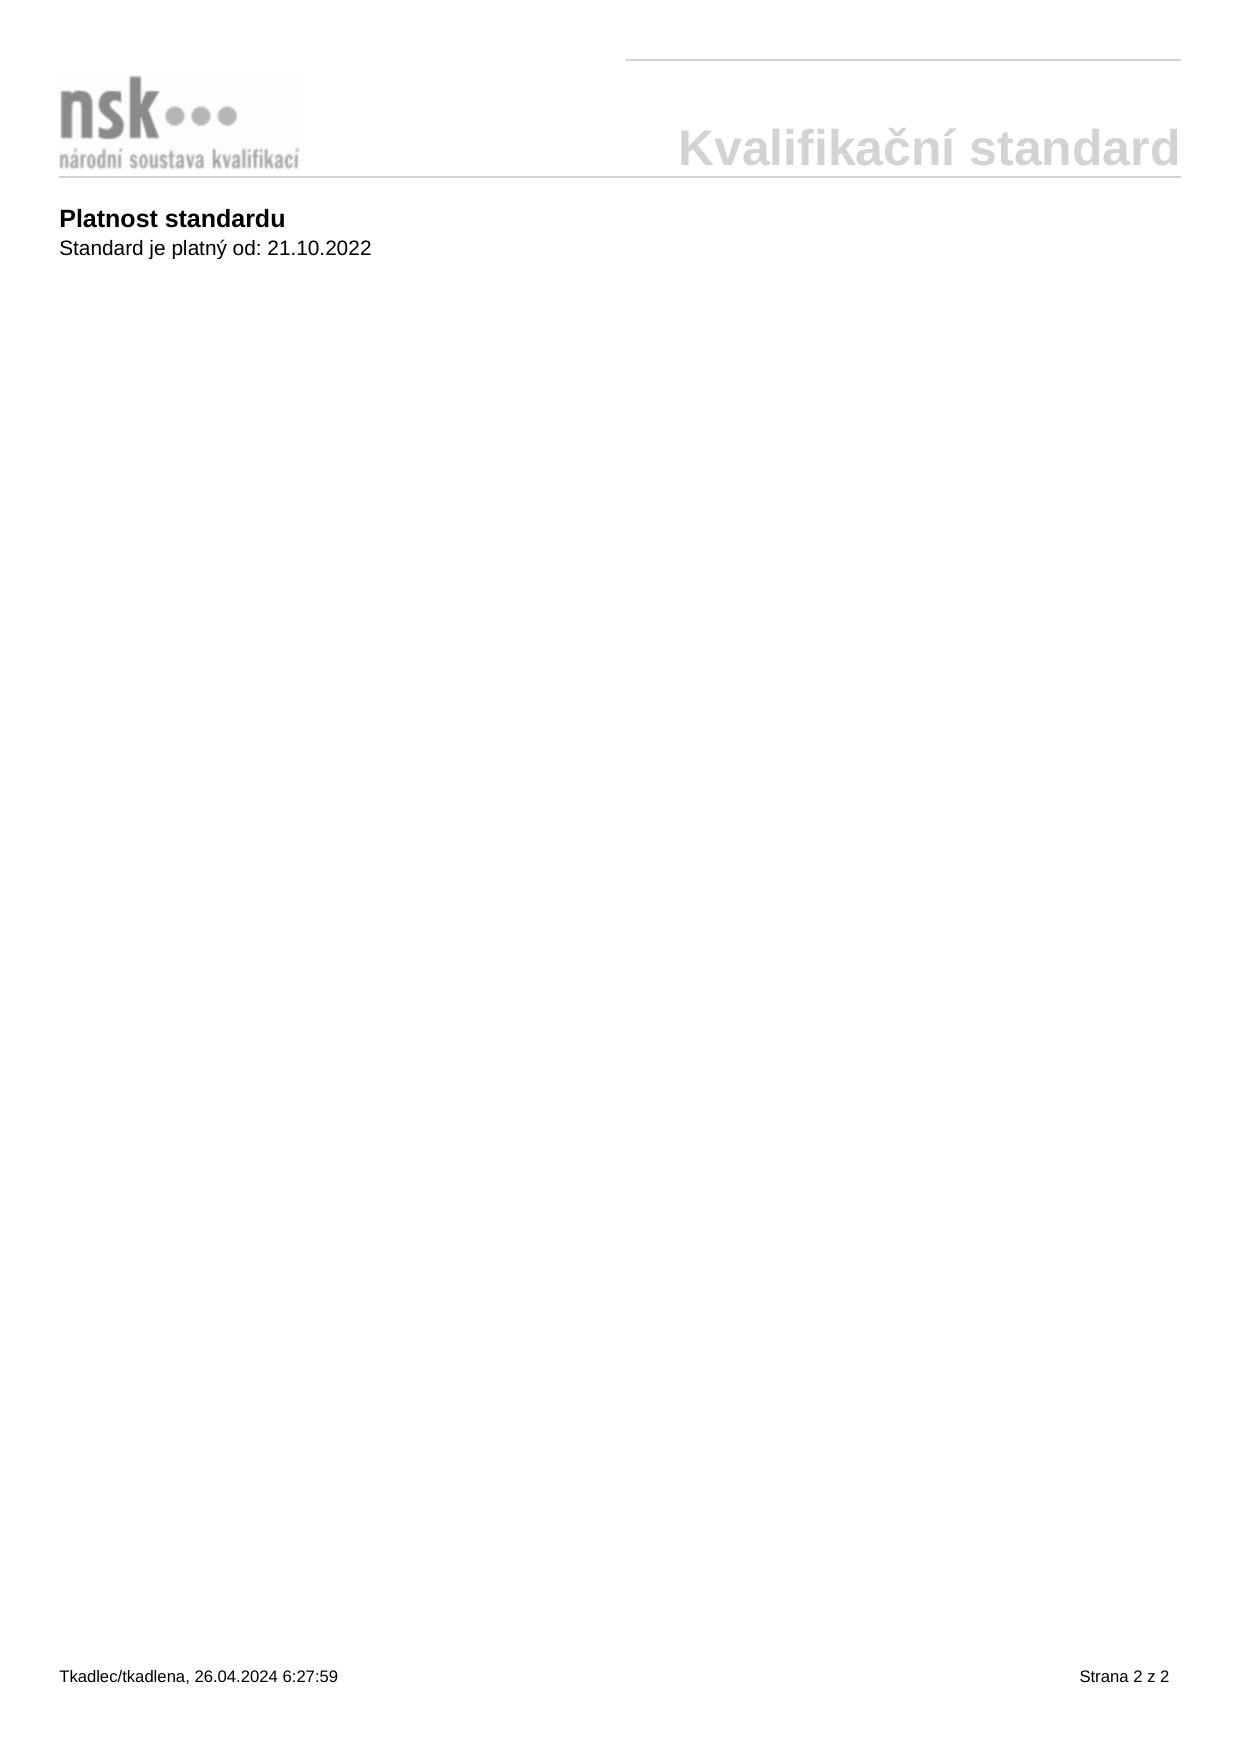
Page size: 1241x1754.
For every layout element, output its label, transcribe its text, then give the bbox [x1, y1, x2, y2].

table_cell [1093, 259, 1169, 559]
table_cell [626, 1409, 862, 1658]
table_cell [862, 259, 1093, 559]
table_cell [620, 259, 626, 559]
table_cell [1169, 1409, 1181, 1658]
table_cell [59, 859, 483, 1159]
table_cell [1093, 859, 1169, 1159]
table_cell [620, 859, 626, 1159]
table_cell [484, 171, 620, 176]
picture [58, 59, 621, 171]
table_cell [484, 859, 620, 1159]
table_cell Strana 2 z 2 [862, 1658, 1169, 1694]
table_cell [484, 559, 620, 859]
table_cell [1093, 559, 1169, 859]
table_cell [1169, 194, 1181, 200]
table_cell [862, 859, 1093, 1159]
table_cell [626, 559, 862, 859]
table_cell [1169, 559, 1181, 859]
table_cell [1093, 1409, 1169, 1658]
table_cell [1169, 1159, 1181, 1409]
table_cell [1169, 859, 1181, 1159]
table_cell [59, 171, 483, 176]
table_cell [484, 194, 620, 200]
table_cell [620, 559, 626, 859]
table_cell [862, 1159, 1093, 1409]
table_cell [626, 859, 862, 1159]
table_cell [484, 1159, 620, 1409]
table_cell Kvalifikační standard [626, 61, 1181, 176]
table_cell [862, 194, 1093, 200]
table_cell [1093, 1159, 1169, 1409]
table_cell [59, 1159, 483, 1409]
table_cell [59, 559, 483, 859]
table_cell [484, 259, 620, 559]
table_cell [862, 1409, 1093, 1658]
table_cell [626, 194, 862, 200]
table_cell [620, 1159, 626, 1409]
table_cell [484, 1409, 620, 1658]
table_cell [59, 194, 483, 200]
table_cell [1093, 194, 1169, 200]
table_cell [59, 1409, 483, 1658]
table_cell Standard je platný od: 21.10.2022 [59, 236, 1181, 259]
table_cell [1169, 1658, 1181, 1694]
table_cell [862, 559, 1093, 859]
table_cell Tkadlec/tkadlena, 26.04.2024 6:27:59 [59, 1658, 862, 1694]
table_cell [59, 178, 1181, 194]
table_cell Platnost standardu [59, 200, 1181, 236]
table_cell [1169, 259, 1181, 559]
table_cell [626, 1159, 862, 1409]
table_cell [621, 59, 626, 170]
table_cell [620, 1409, 626, 1658]
table_cell [59, 259, 483, 559]
table_cell [626, 259, 862, 559]
